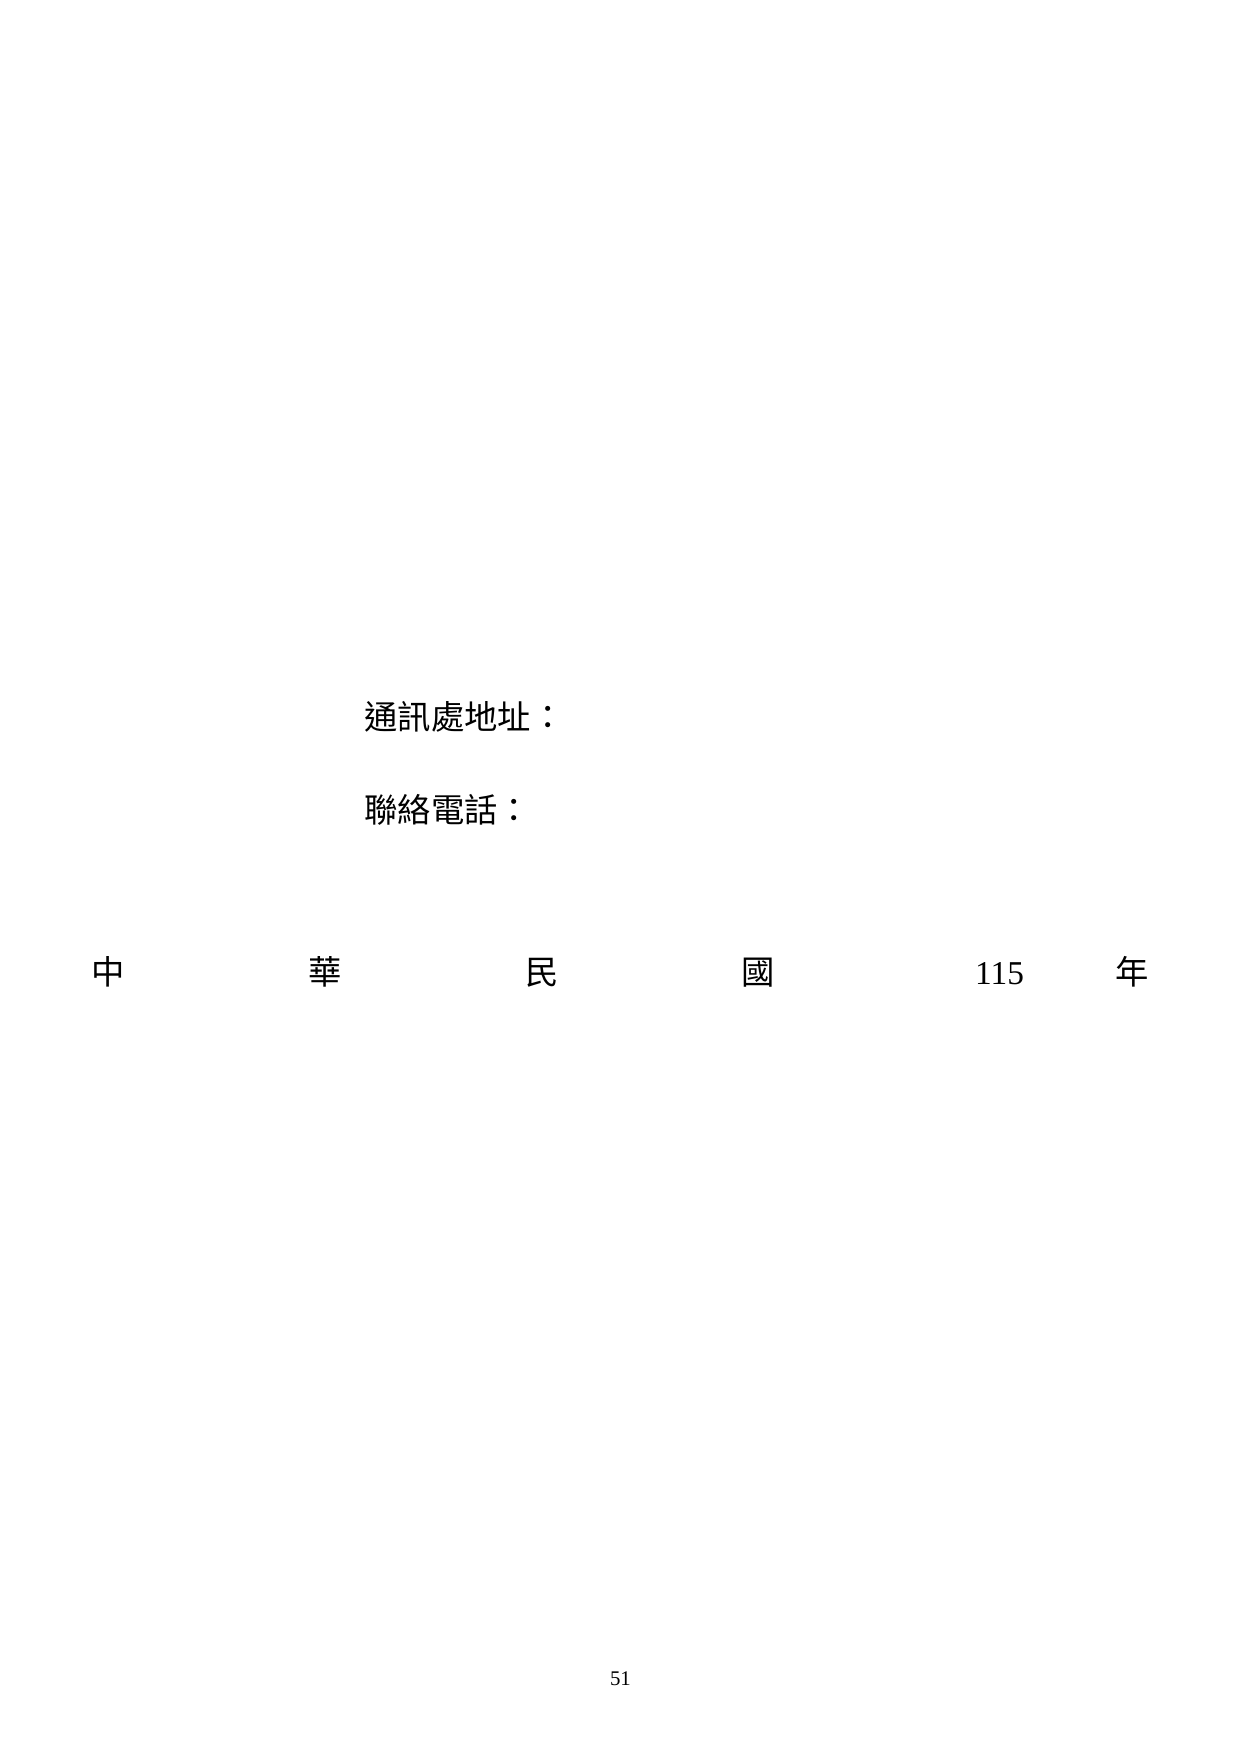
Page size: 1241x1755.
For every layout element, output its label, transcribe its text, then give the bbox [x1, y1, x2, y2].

text 中 華 民 國 115 年 [89, 948, 1152, 994]
text 聯絡電話： [364, 784, 1152, 832]
text 通訊處地址： [364, 691, 1152, 739]
